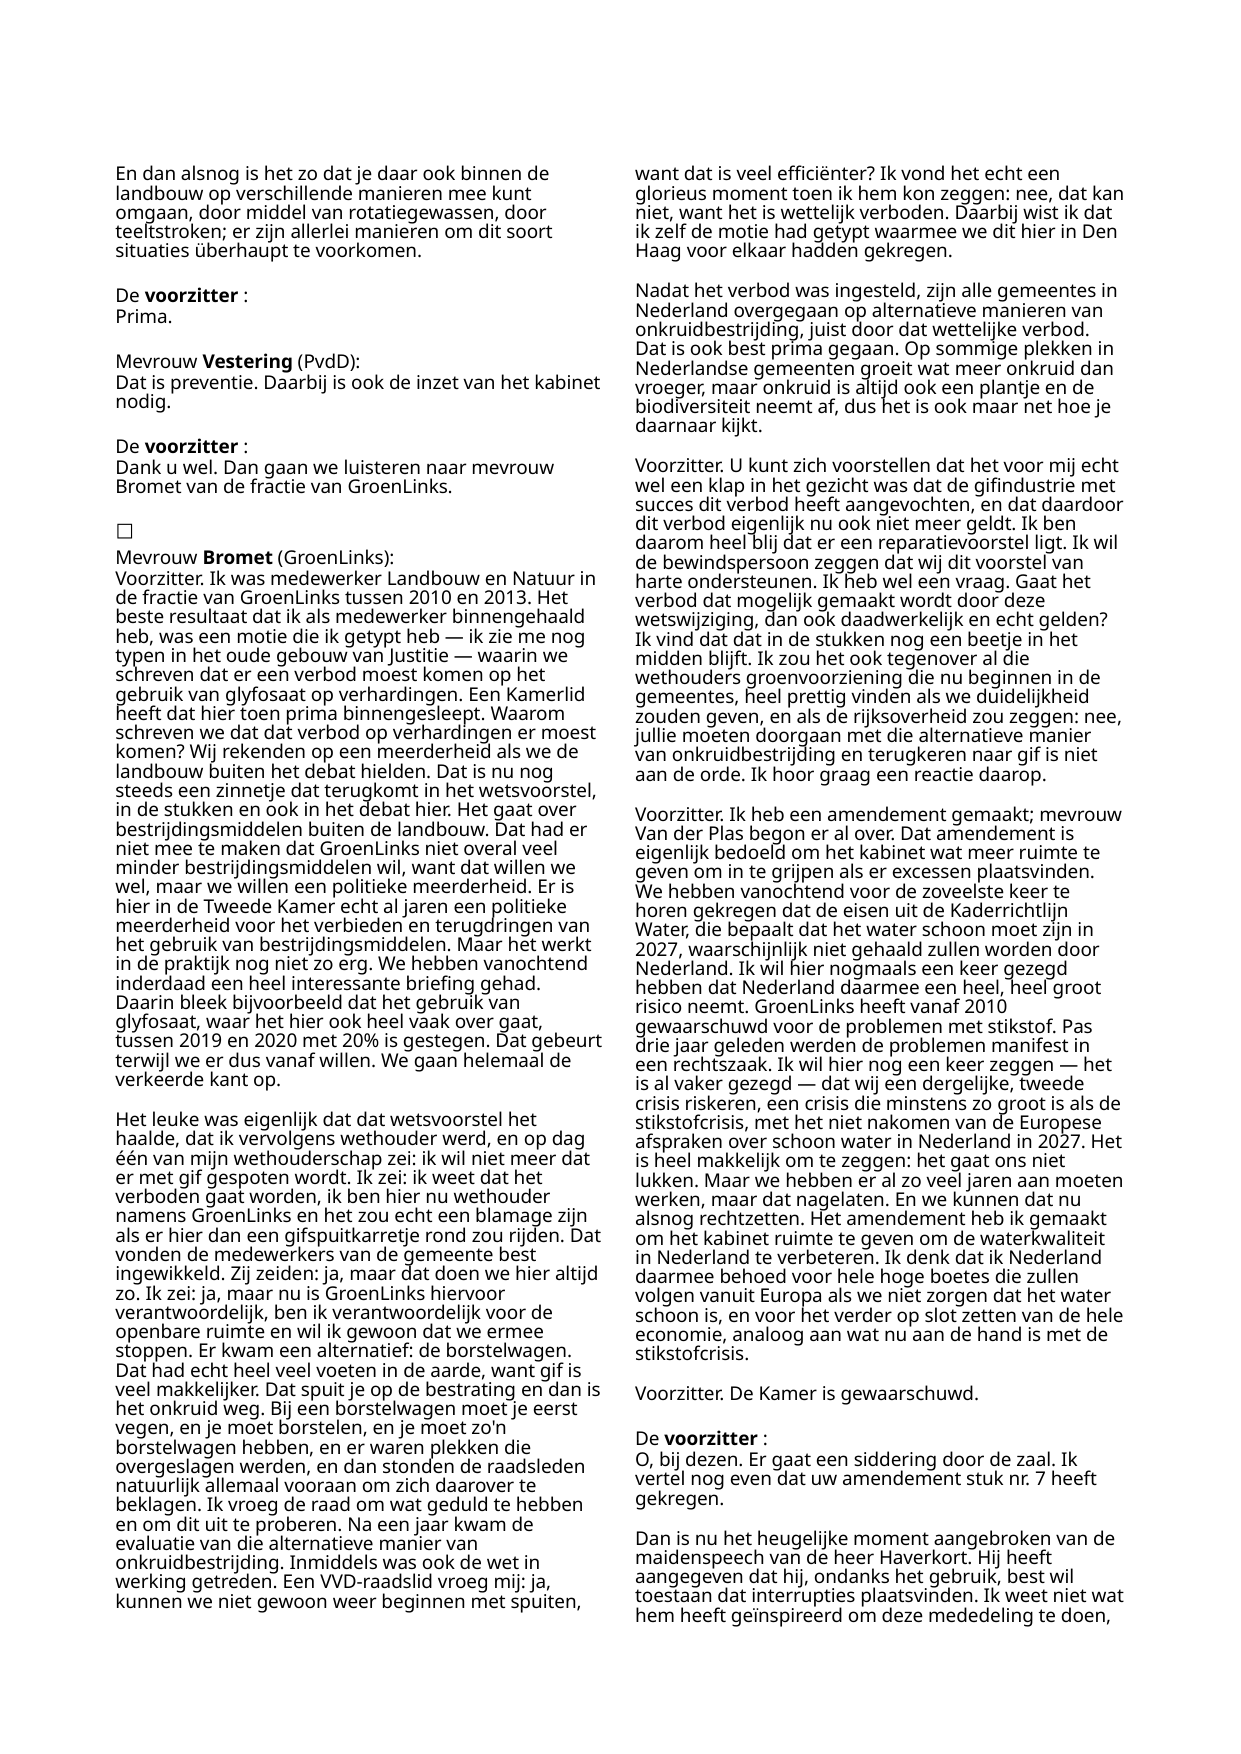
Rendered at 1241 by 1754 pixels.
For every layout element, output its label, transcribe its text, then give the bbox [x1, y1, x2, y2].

text En dan alsnog is het zo dat je daar ook binnen de landbouw op verschillende manieren mee kunt omgaan, door middel van rotatiegewassen, door teeltstroken; er zijn allerlei manieren om dit soort situaties überhaupt te voorkomen. [115, 165, 605, 262]
text Dan is nu het heugelijke moment aangebroken van de maidenspeech van de heer Haverkort. Hij heeft aangegeven dat hij, ondanks het gebruik, best wil toestaan dat interrupties plaatsvinden. Ik weet niet wat hem heeft geïnspireerd om deze mededeling te doen, [635, 1529, 1125, 1626]
text Prima. [115, 308, 605, 327]
text want dat is veel efficiënter? Ik vond het echt een glorieus moment toen ik hem kon zeggen: nee, dat kan niet, want het is wettelijk verboden. Daarbij wist ik dat ik zelf de motie had getypt waarmee we dit hier in Den Haag voor elkaar hadden gekregen. [635, 165, 1125, 262]
text Mevrouw Bromet (GroenLinks): [115, 544, 605, 570]
text Mevrouw Vestering (PvdD): [115, 348, 605, 374]
text Het leuke was eigenlijk dat dat wetsvoorstel het haalde, dat ik vervolgens wethouder werd, en op dag één van mijn wethouderschap zei: ik wil niet meer dat er met gif gespoten wordt. Ik zei: ik weet dat het verboden gaat worden, ik ben hier nu wethouder namens GroenLinks en het zou echt een blamage zijn als er hier dan een gifspuitkarretje rond zou rijden. Dat vonden de medewerkers van de gemeente best ingewikkeld. Zij zeiden: ja, maar dat doen we hier altijd zo. Ik zei: ja, maar nu is GroenLinks hiervoor verantwoordelijk, ben ik verantwoordelijk voor de openbare ruimte en wil ik gewoon dat we ermee stoppen. Er kwam een alternatief: de borstelwagen. Dat had echt heel veel voeten in de aarde, want gif is veel makkelijker. Dat spuit je op de bestrating en dan is het onkruid weg. Bij een borstelwagen moet je eerst vegen, en je moet borstelen, en je moet zo'n borstelwagen hebben, en er waren plekken die overgeslagen werden, en dan stonden de raadsleden natuurlijk allemaal vooraan om zich daarover te beklagen. Ik vroeg de raad om wat geduld te hebben en om dit uit te proberen. Na een jaar kwam de evaluatie van die alternatieve manier van onkruidbestrijding. Inmiddels was ook de wet in werking getreden. Een VVD-raadslid vroeg mij: ja, kunnen we niet gewoon weer beginnen met spuiten, [115, 1111, 605, 1612]
text Voorzitter. Ik was medewerker Landbouw en Natuur in de fractie van GroenLinks tussen 2010 en 2013. Het beste resultaat dat ik als medewerker binnengehaald heb, was een motie die ik getypt heb — ik zie me nog typen in het oude gebouw van Justitie — waarin we schreven dat er een verbod moest komen op het gebruik van glyfosaat op verhardingen. Een Kamerlid heeft dat hier toen prima binnengesleept. Waarom schreven we dat dat verbod op verhardingen er moest komen? Wij rekenden op een meerderheid als we de landbouw buiten het debat hielden. Dat is nu nog steeds een zinnetje dat terugkomt in het wetsvoorstel, in de stukken en ook in het debat hier. Het gaat over bestrijdingsmiddelen buiten de landbouw. Dat had er niet mee te maken dat GroenLinks niet overal veel minder bestrijdingsmiddelen wil, want dat willen we wel, maar we willen een politieke meerderheid. Er is hier in de Tweede Kamer echt al jaren een politieke meerderheid voor het verbieden en terugdringen van het gebruik van bestrijdingsmiddelen. Maar het werkt in de praktijk nog niet zo erg. We hebben vanochtend inderdaad een heel interessante briefing gehad. Daarin bleek bijvoorbeeld dat het gebruik van glyfosaat, waar het hier ook heel vaak over gaat, tussen 2019 en 2020 met 20% is gestegen. Dat gebeurt terwijl we er dus vanaf willen. We gaan helemaal de verkeerde kant op. [115, 570, 605, 1090]
text De voorzitter : [115, 433, 605, 459]
text O, bij dezen. Er gaat een siddering door de zaal. Ik vertel nog even dat uw amendement stuk nr. 7 heeft gekregen. [635, 1451, 1125, 1509]
text Voorzitter. De Kamer is gewaarschuwd. [635, 1385, 1125, 1404]
text Voorzitter. Ik heb een amendement gemaakt; mevrouw Van der Plas begon er al over. Dat amendement is eigenlijk bedoeld om het kabinet wat meer ruimte te geven om in te grijpen als er excessen plaatsvinden. We hebben vanochtend voor de zoveelste keer te horen gekregen dat de eisen uit de Kaderrichtlijn Water, die bepaalt dat het water schoon moet zijn in 2027, waarschijnlijk niet gehaald zullen worden door Nederland. Ik wil hier nogmaals een keer gezegd hebben dat Nederland daarmee een heel, heel groot risico neemt. GroenLinks heeft vanaf 2010 gewaarschuwd voor de problemen met stikstof. Pas drie jaar geleden werden de problemen manifest in een rechtszaak. Ik wil hier nog een keer zeggen — het is al vaker gezegd — dat wij een dergelijke, tweede crisis riskeren, een crisis die minstens zo groot is als de stikstofcrisis, met het niet nakomen van de Europese afspraken over schoon water in Nederland in 2027. Het is heel makkelijk om te zeggen: het gaat ons niet lukken. Maar we hebben er al zo veel jaren aan moeten werken, maar dat nagelaten. En we kunnen dat nu alsnog rechtzetten. Het amendement heb ik gemaakt om het kabinet ruimte te geven om de waterkwaliteit in Nederland te verbeteren. Ik denk dat ik Nederland daarmee behoed voor hele hoge boetes die zullen volgen vanuit Europa als we niet zorgen dat het water schoon is, en voor het verder op slot zetten van de hele economie, analoog aan wat nu aan de hand is met de stikstofcrisis. [635, 806, 1125, 1364]
text Voorzitter. U kunt zich voorstellen dat het voor mij echt wel een klap in het gezicht was dat de gifindustrie met succes dit verbod heeft aangevochten, en dat daardoor dit verbod eigenlijk nu ook niet meer geldt. Ik ben daarom heel blij dat er een reparatievoorstel ligt. Ik wil de bewindspersoon zeggen dat wij dit voorstel van harte ondersteunen. Ik heb wel een vraag. Gaat het verbod dat mogelijk gemaakt wordt door deze wetswijziging, dan ook daadwerkelijk en echt gelden? Ik vind dat dat in de stukken nog een beetje in het midden blijft. Ik zou het ook tegenover al die wethouders groenvoorziening die nu beginnen in de gemeentes, heel prettig vinden als we duidelijkheid zouden geven, en als de rijksoverheid zou zeggen: nee, jullie moeten doorgaan met die alternatieve manier van onkruidbestrijding en terugkeren naar gif is niet aan de orde. Ik hoor graag een reactie daarop. [635, 457, 1125, 785]
text Dat is preventie. Daarbij is ook de inzet van het kabinet nodig. [115, 374, 605, 413]
text Nadat het verbod was ingesteld, zijn alle gemeentes in Nederland overgegaan op alternatieve manieren van onkruidbestrijding, juist door dat wettelijke verbod. Dat is ook best prima gegaan. Op sommige plekken in Nederlandse gemeenten groeit wat meer onkruid dan vroeger, maar onkruid is altijd ook een plantje en de biodiversiteit neemt af, dus het is ook maar net hoe je daarnaar kijkt. [635, 282, 1125, 437]
text De voorzitter : [635, 1425, 1125, 1451]
text De voorzitter : [115, 282, 605, 308]
text ⬜ [115, 518, 605, 544]
text Dank u wel. Dan gaan we luisteren naar mevrouw Bromet van de fractie van GroenLinks. [115, 459, 605, 498]
